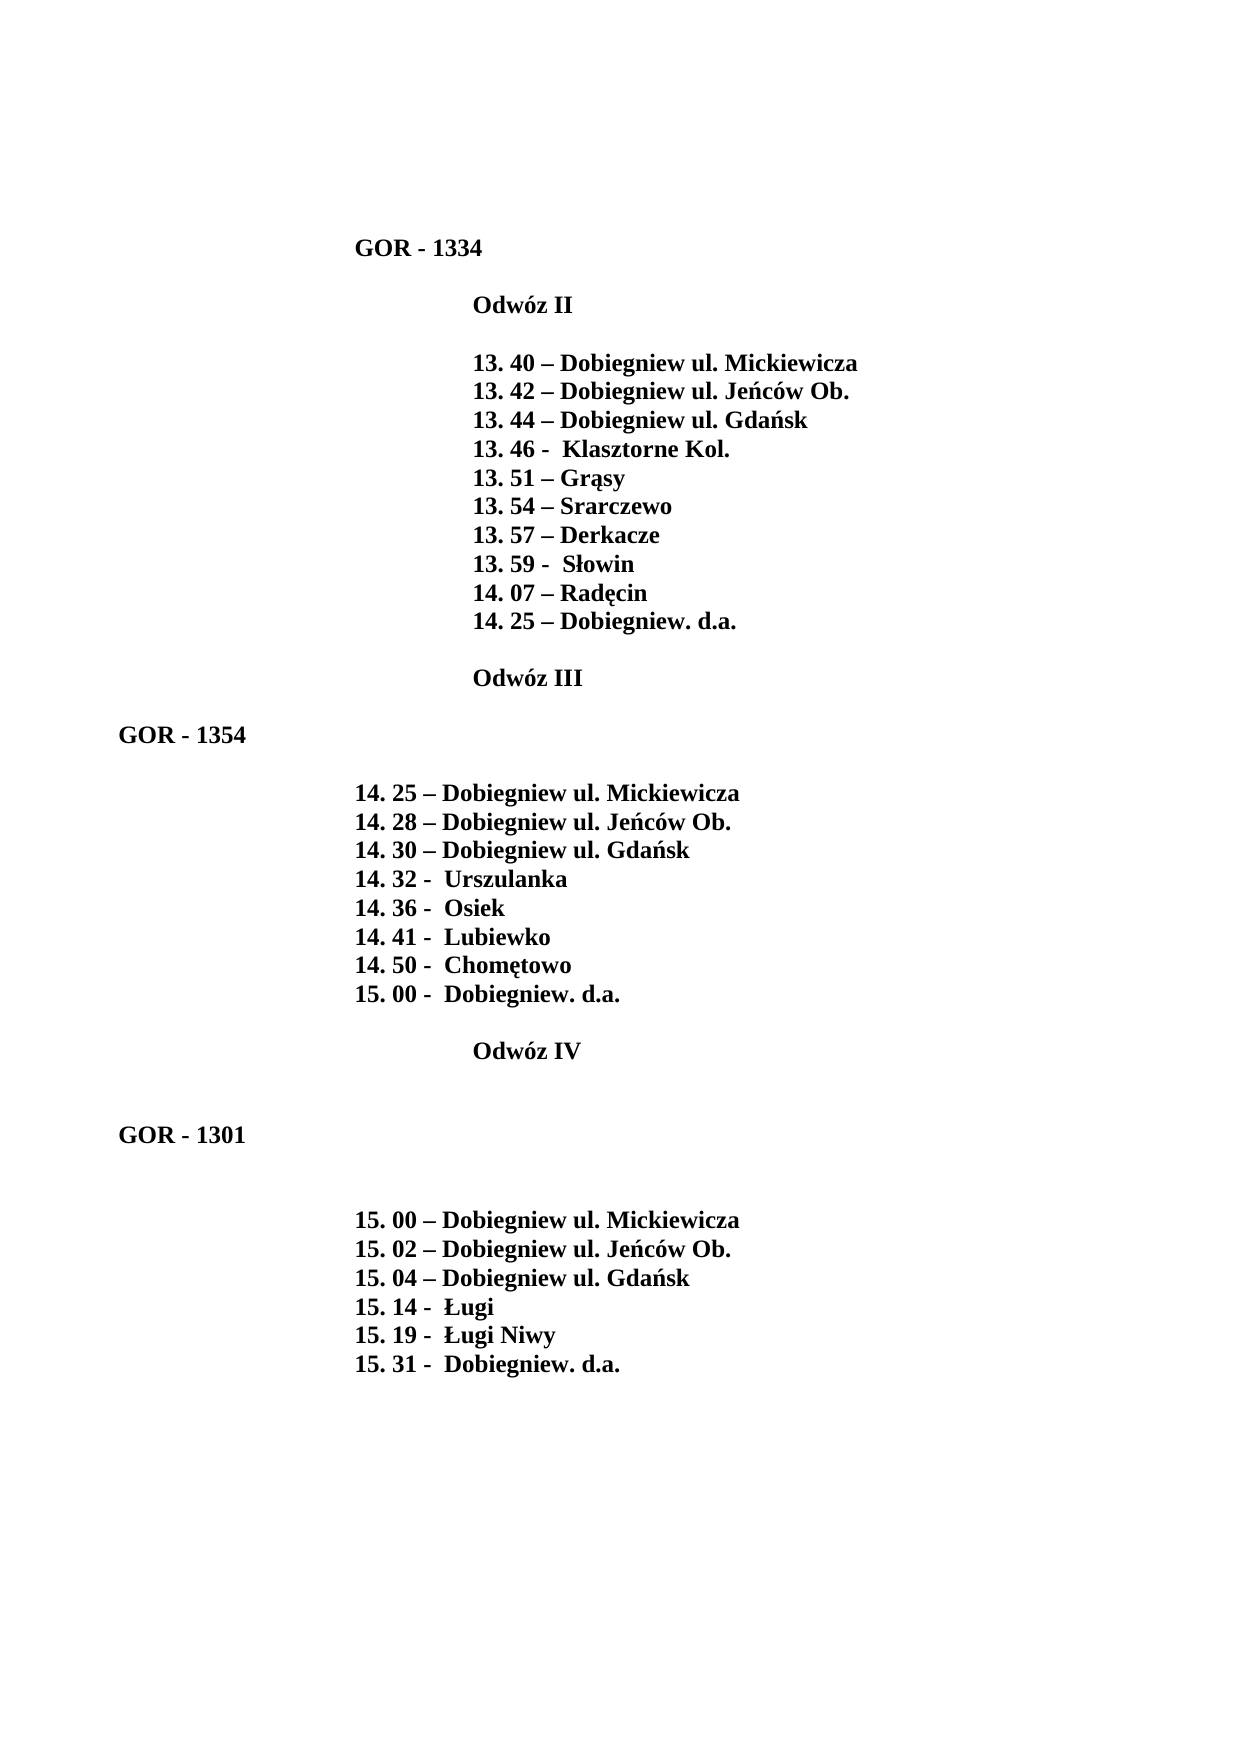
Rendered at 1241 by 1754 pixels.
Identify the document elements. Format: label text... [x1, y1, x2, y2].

text 14. 50 - Chomętowo [118, 950, 1122, 979]
text 14. 30 – Dobiegniew ul. Gdańsk [118, 835, 1122, 864]
text 15. 31 - Dobiegniew. d.a. [118, 1349, 1122, 1378]
text 15. 19 - Ługi Niwy [118, 1320, 1122, 1349]
text 15. 04 – Dobiegniew ul. Gdańsk [118, 1263, 1122, 1292]
text Odwóz III [118, 663, 1122, 692]
text 13. 44 – Dobiegniew ul. Gdańsk [118, 405, 1122, 434]
text 13. 57 – Derkacze [118, 520, 1122, 549]
text 15. 00 - Dobiegniew. d.a. [118, 979, 1122, 1008]
text 14. 25 – Dobiegniew. d.a. [118, 606, 1122, 635]
text 15. 14 - Ługi [118, 1292, 1122, 1320]
text 14. 41 - Lubiewko [118, 922, 1122, 950]
text 14. 28 – Dobiegniew ul. Jeńców Ob. [118, 807, 1122, 835]
text 14. 36 - Osiek [118, 893, 1122, 922]
text GOR - 1354 [118, 720, 1122, 749]
text GOR - 1301 [118, 1121, 1122, 1149]
text 14. 07 – Radęcin [118, 578, 1122, 606]
text 13. 40 – Dobiegniew ul. Mickiewicza [118, 348, 1122, 376]
text 13. 51 – Grąsy 13. 54 – Srarczewo [118, 463, 1122, 520]
text GOR - 1334 [118, 233, 1122, 262]
text 14. 32 - Urszulanka [118, 864, 1122, 893]
text 14. 25 – Dobiegniew ul. Mickiewicza [118, 778, 1122, 807]
text 15. 02 – Dobiegniew ul. Jeńców Ob. [118, 1234, 1122, 1263]
text 13. 46 - Klasztorne Kol. [118, 434, 1122, 463]
text 13. 42 – Dobiegniew ul. Jeńców Ob. [118, 376, 1122, 405]
text 15. 00 – Dobiegniew ul. Mickiewicza [118, 1205, 1122, 1234]
text 13. 59 - Słowin [118, 549, 1122, 578]
text Odwóz II [118, 290, 1122, 348]
text Odwóz IV [118, 1036, 1122, 1064]
